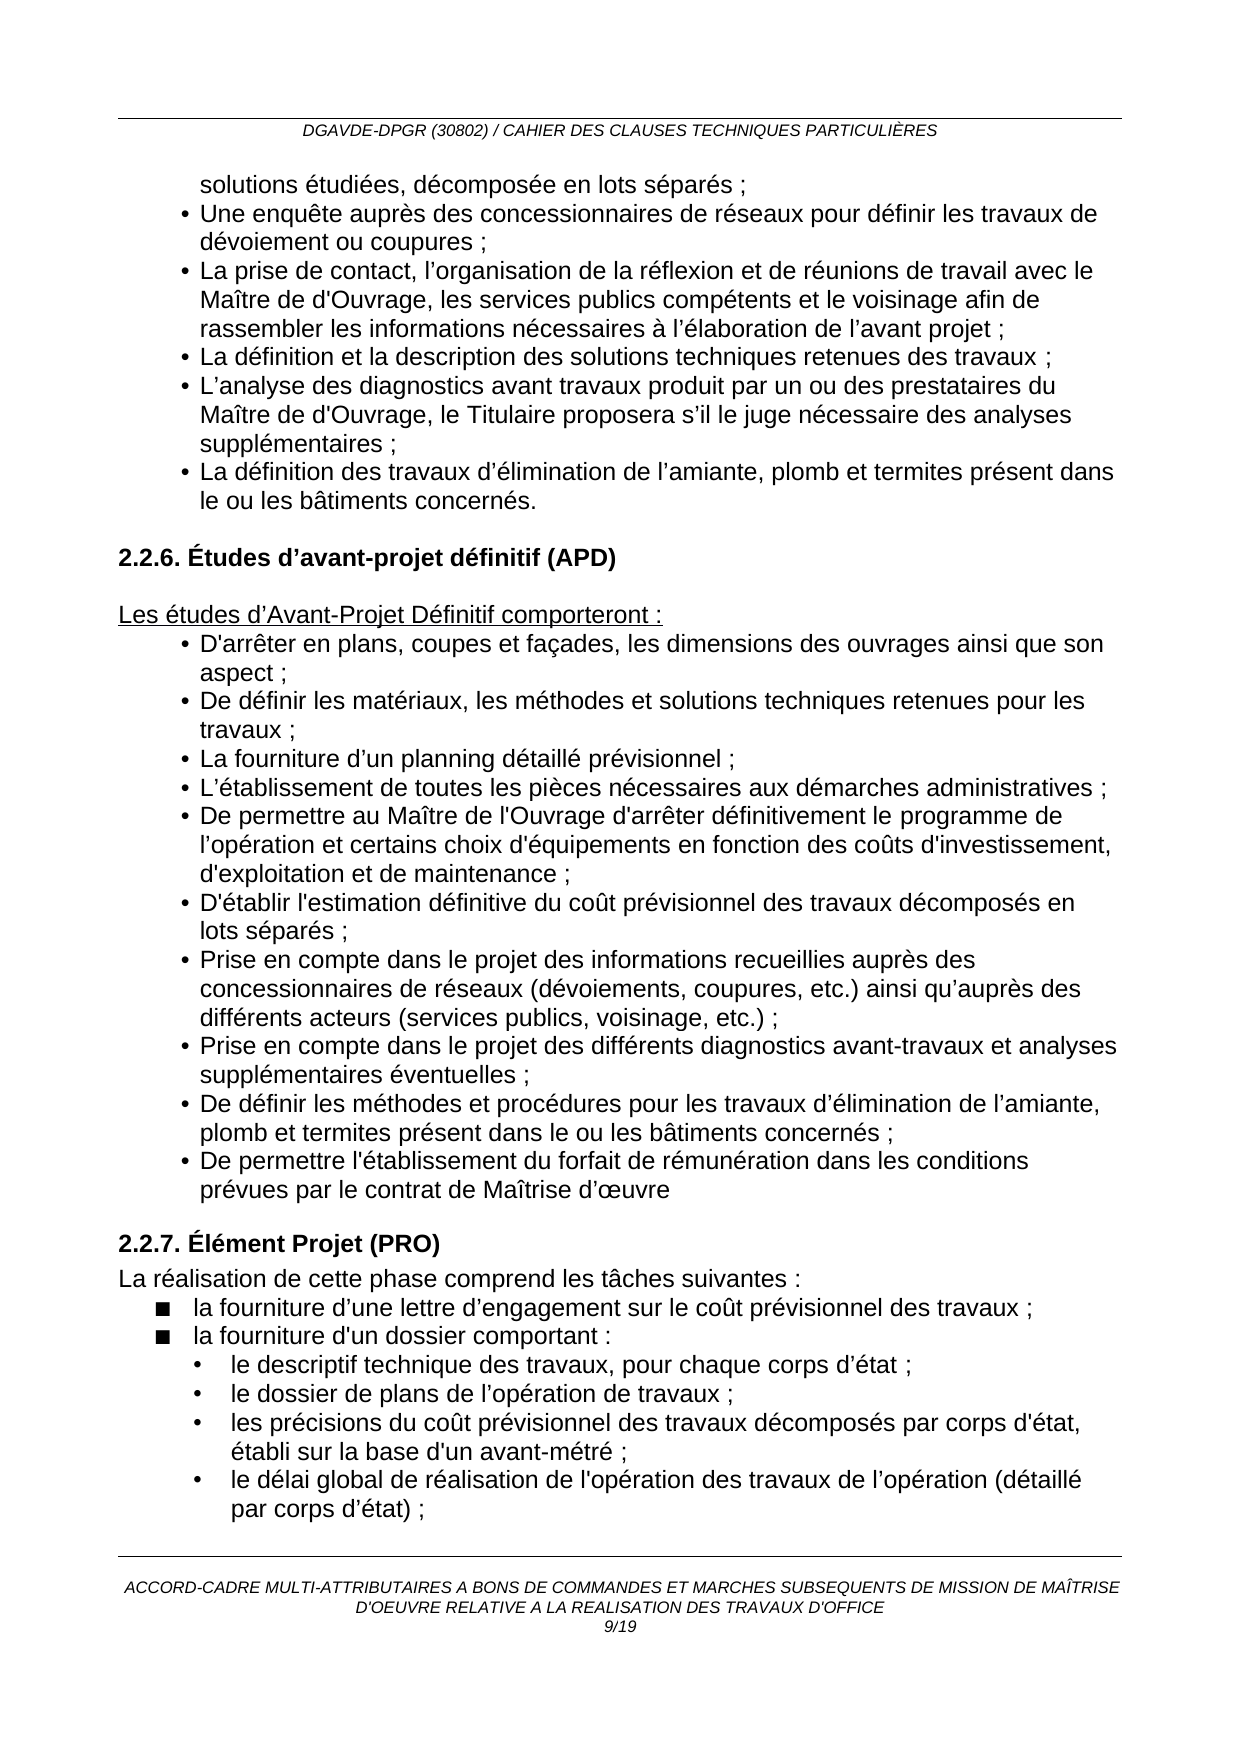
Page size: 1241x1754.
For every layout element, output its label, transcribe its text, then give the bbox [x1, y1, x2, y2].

list La fourniture d’un planning détaillé prévisionnel ; [181, 744, 1122, 772]
list la fourniture d'un dossier comportant : [156, 1321, 1122, 1350]
list D'établir l'estimation définitive du coût prévisionnel des travaux décomposés en lots séparés ; [181, 887, 1122, 945]
subtitle 2.2.7. Élément Projet (PRO) [118, 1229, 1122, 1257]
list De permettre l'établissement du forfait de rémunération dans les conditions prévues par le contrat de Maîtrise d’œuvre [181, 1146, 1122, 1204]
list La définition et la description des solutions techniques retenues des travaux ; [181, 342, 1122, 371]
list De permettre au Maître de l'Ouvrage d'arrêter définitivement le programme de l’opération et certains choix d'équipements en fonction des coûts d'investissement, d'exploitation et de maintenance ; [181, 801, 1122, 887]
text La réalisation de cette phase comprend les tâches suivantes : [118, 1264, 1122, 1292]
list Prise en compte dans le projet des informations recueillies auprès des concessionnaires de réseaux (dévoiements, coupures, etc.) ainsi qu’auprès des différents acteurs (services publics, voisinage, etc.) ; [181, 945, 1122, 1031]
list L’analyse des diagnostics avant travaux produit par un ou des prestataires du Maître de d'Ouvrage, le Titulaire proposera s’il le juge nécessaire des analyses supplémentaires ; [181, 371, 1122, 457]
text Les études d’Avant-Projet Définitif comporteront : [118, 600, 1122, 629]
list Prise en compte dans le projet des différents diagnostics avant-travaux et analyses supplémentaires éventuelles ; [181, 1031, 1122, 1089]
list La définition des travaux d’élimination de l’amiante, plomb et termites présent dans le ou les bâtiments concernés. [181, 457, 1122, 542]
list La prise de contact, l’organisation de la réflexion et de réunions de travail avec le Maître de d'Ouvrage, les services publics compétents et le voisinage afin de rassembler les informations nécessaires à l’élaboration de l’avant projet ; [181, 256, 1122, 342]
list la fourniture d’une lettre d’engagement sur le coût prévisionnel des travaux ; [156, 1292, 1122, 1321]
list L’établissement de l'estimation du coût prévisionnel des travaux des différentes solutions étudiées, décomposée en lots séparés ; [747, 170, 1122, 199]
list De définir les matériaux, les méthodes et solutions techniques retenues pour les travaux ; [181, 686, 1122, 744]
list les précisions du coût prévisionnel des travaux décomposés par corps d'état, établi sur la base d'un avant-métré ; [193, 1408, 1122, 1466]
list 2.2.6. Études d’avant-projet définitif (APD) [118, 542, 1122, 571]
list le descriptif technique des travaux, pour chaque corps d’état ; [193, 1350, 1122, 1379]
list L’établissement de toutes les pièces nécessaires aux démarches administratives ; [181, 772, 1122, 801]
list De définir les méthodes et procédures pour les travaux d’élimination de l’amiante, plomb et termites présent dans le ou les bâtiments concernés ; [181, 1089, 1122, 1146]
list le dossier de plans de l’opération de travaux ; [193, 1379, 1122, 1408]
list Une enquête auprès des concessionnaires de réseaux pour définir les travaux de dévoiement ou coupures ; [181, 199, 1122, 256]
list le délai global de réalisation de l'opération des travaux de l’opération (détaillé par corps d’état) ; [193, 1466, 1122, 1523]
list D'arrêter en plans, coupes et façades, les dimensions des ouvrages ainsi que son aspect ; [181, 629, 1122, 686]
